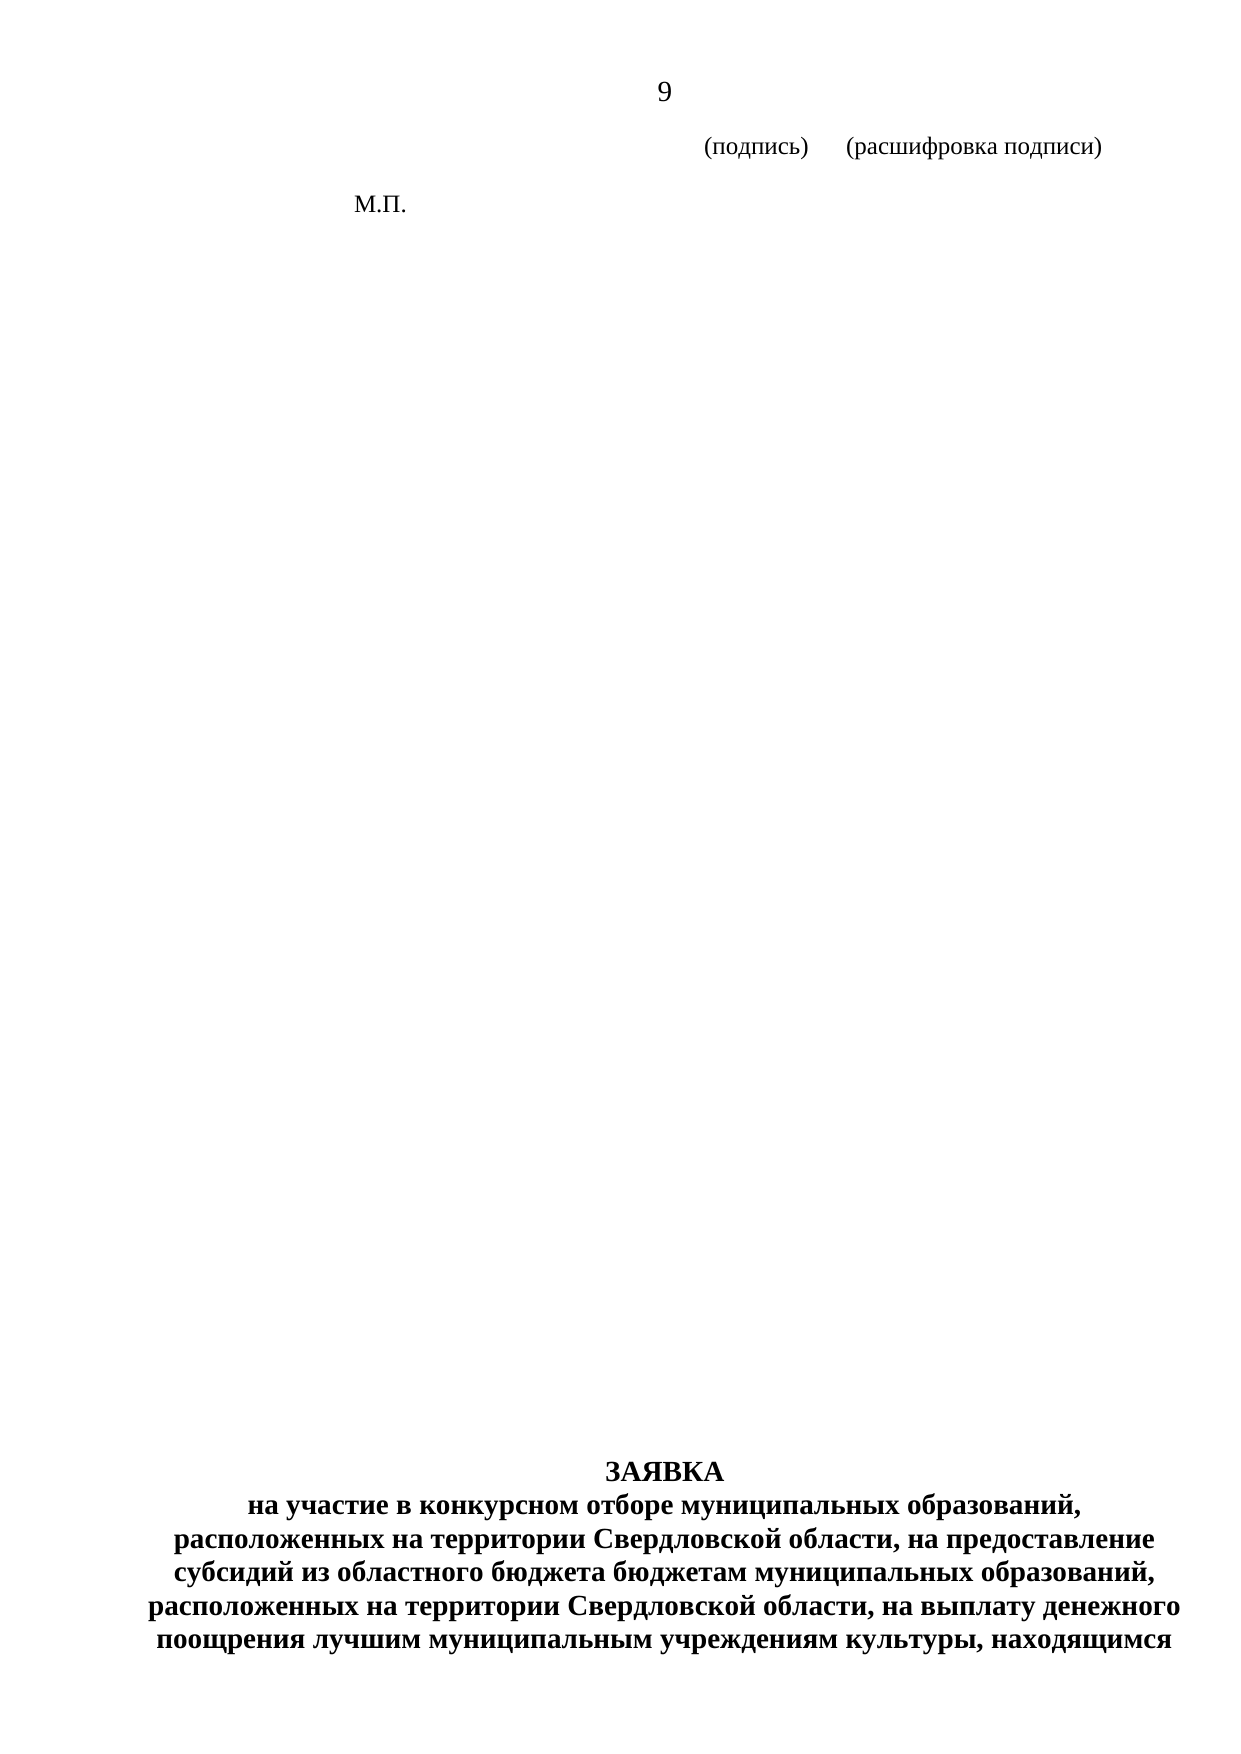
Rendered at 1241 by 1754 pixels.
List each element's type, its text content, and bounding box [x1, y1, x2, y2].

text М.П. [148, 189, 1181, 218]
text (подпись) (расшифровка подписи) [148, 131, 1181, 160]
text на участие в конкурсном отборе муниципальных образований, расположенных на территории Свердловской области, на предоставление субсидий из областного бюджета бюджетам муниципальных образований, расположенных на территории Свердловской области, на выплату денежного поощрения лучшим муниципальным учреждениям культуры, находящимся [148, 1487, 1181, 1655]
text ЗАЯВКА [148, 1454, 1181, 1487]
